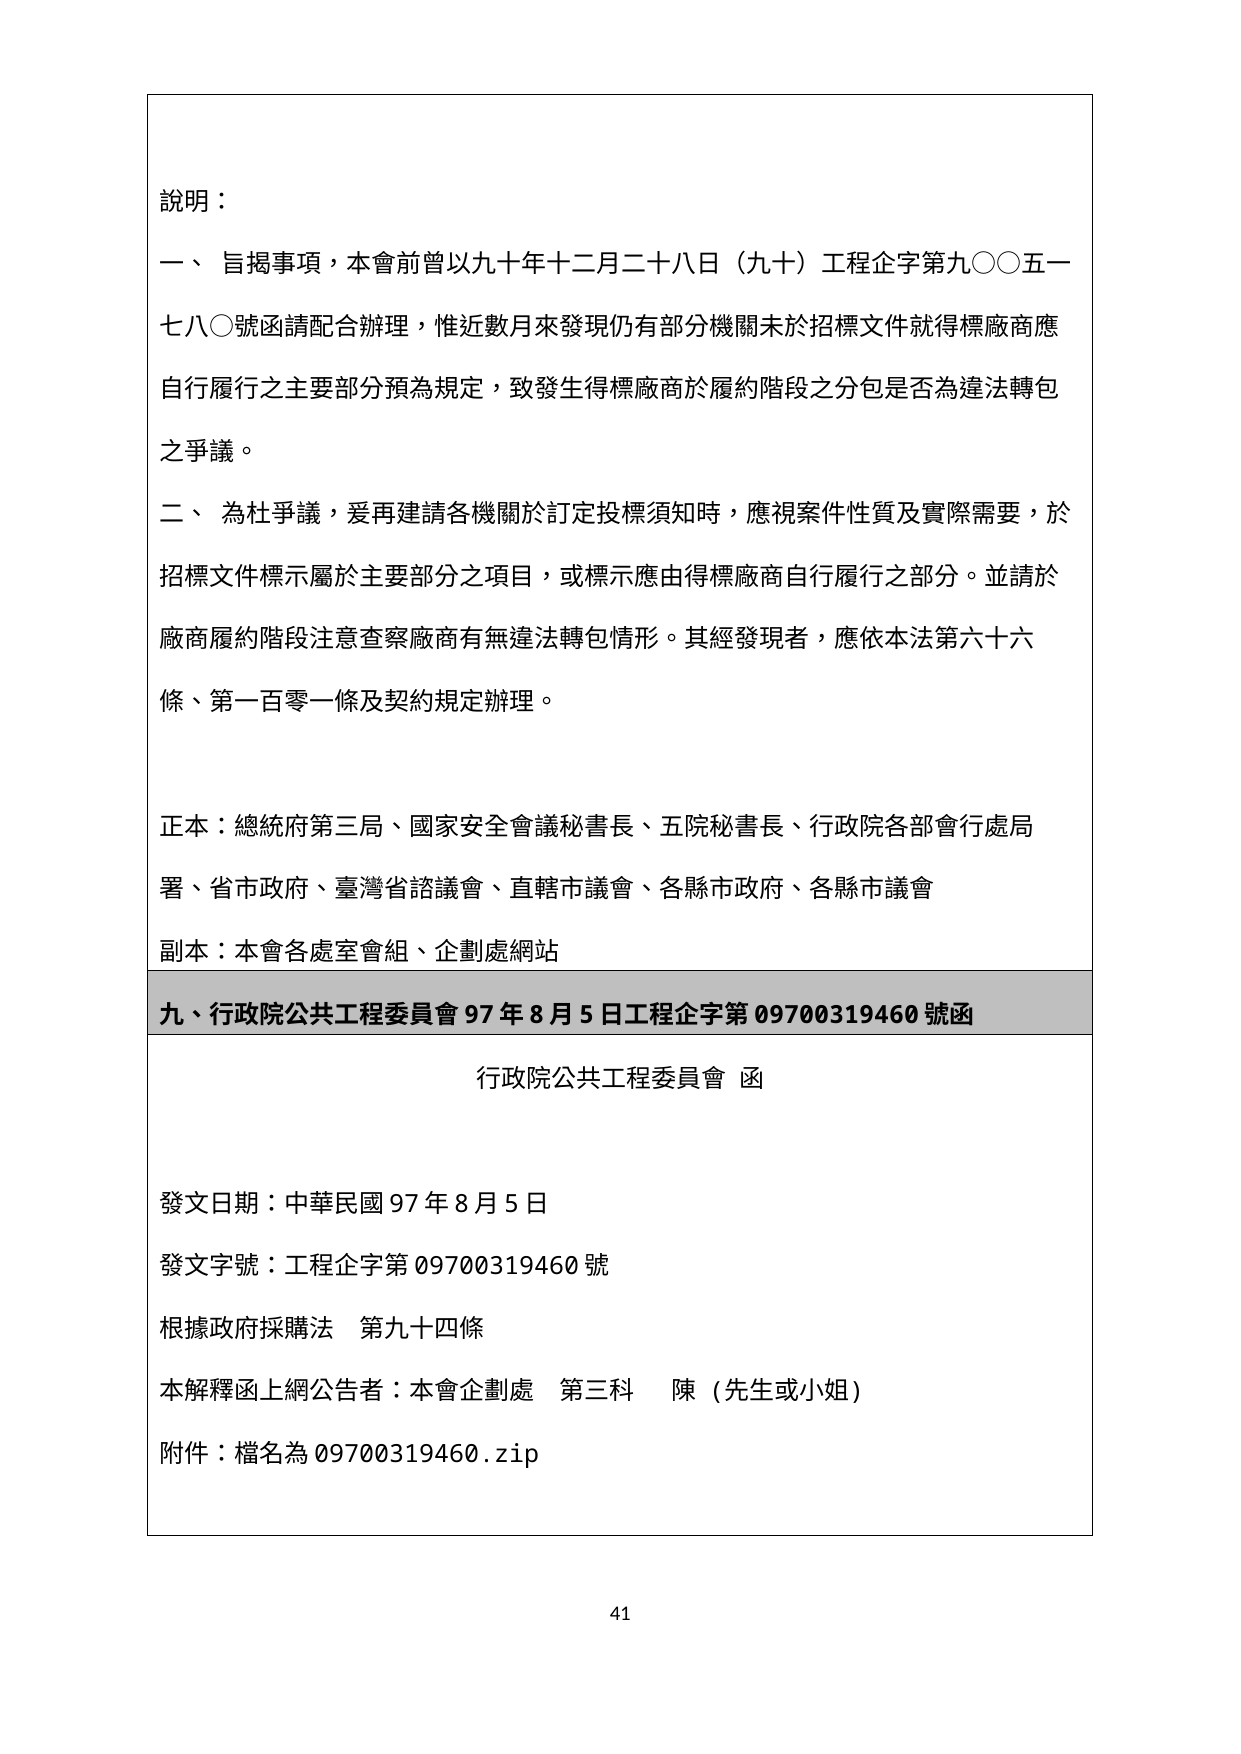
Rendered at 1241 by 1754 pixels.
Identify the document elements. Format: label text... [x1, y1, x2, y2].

table_cell 說明： 一、 旨揭事項，本會前曾以九十年十二月二十八日（九十）工程企字第九○○五一七八○號函請配合辦理，惟近數月來發現仍有部分機關未於招標文件就得標廠商應自行履行之主要部分預為規定，致發生得標廠商於履約階段之分包是否為違法轉包之爭議。 二、 為杜爭議，爰再建請各機關於訂定投標須知時，應視案件性質及實際需要，於招標文件標示屬於主要部分之項目，或標示應由得標廠商自行履行之部分。並請於廠商履約階段注意查察廠商有無違法轉包情形。其經發現者，應依本法第六十六條、第一百零一條及契約規定辦理。 正本：總統府第三局、國家安全會議秘書長、五院秘書長、行政院各部會行處局署、省市政府、臺灣省諮議會、直轄市議會、各縣市政府、各縣市議會 副本：本會各處室會組、企劃處網站 [148, 95, 1092, 970]
table_cell 九、行政院公共工程委員會97年8月5日工程企字第09700319460號函 [148, 971, 1092, 1034]
table_cell 行政院公共工程委員會 函 發文日期：中華民國97年8月5日 發文字號：工程企字第09700319460號 根據政府採購法 第九十四條 本解釋函上網公告者：本會企劃處 第三科 陳 (先生或小姐) 附件：檔名為09700319460.zip [148, 1035, 1092, 1535]
